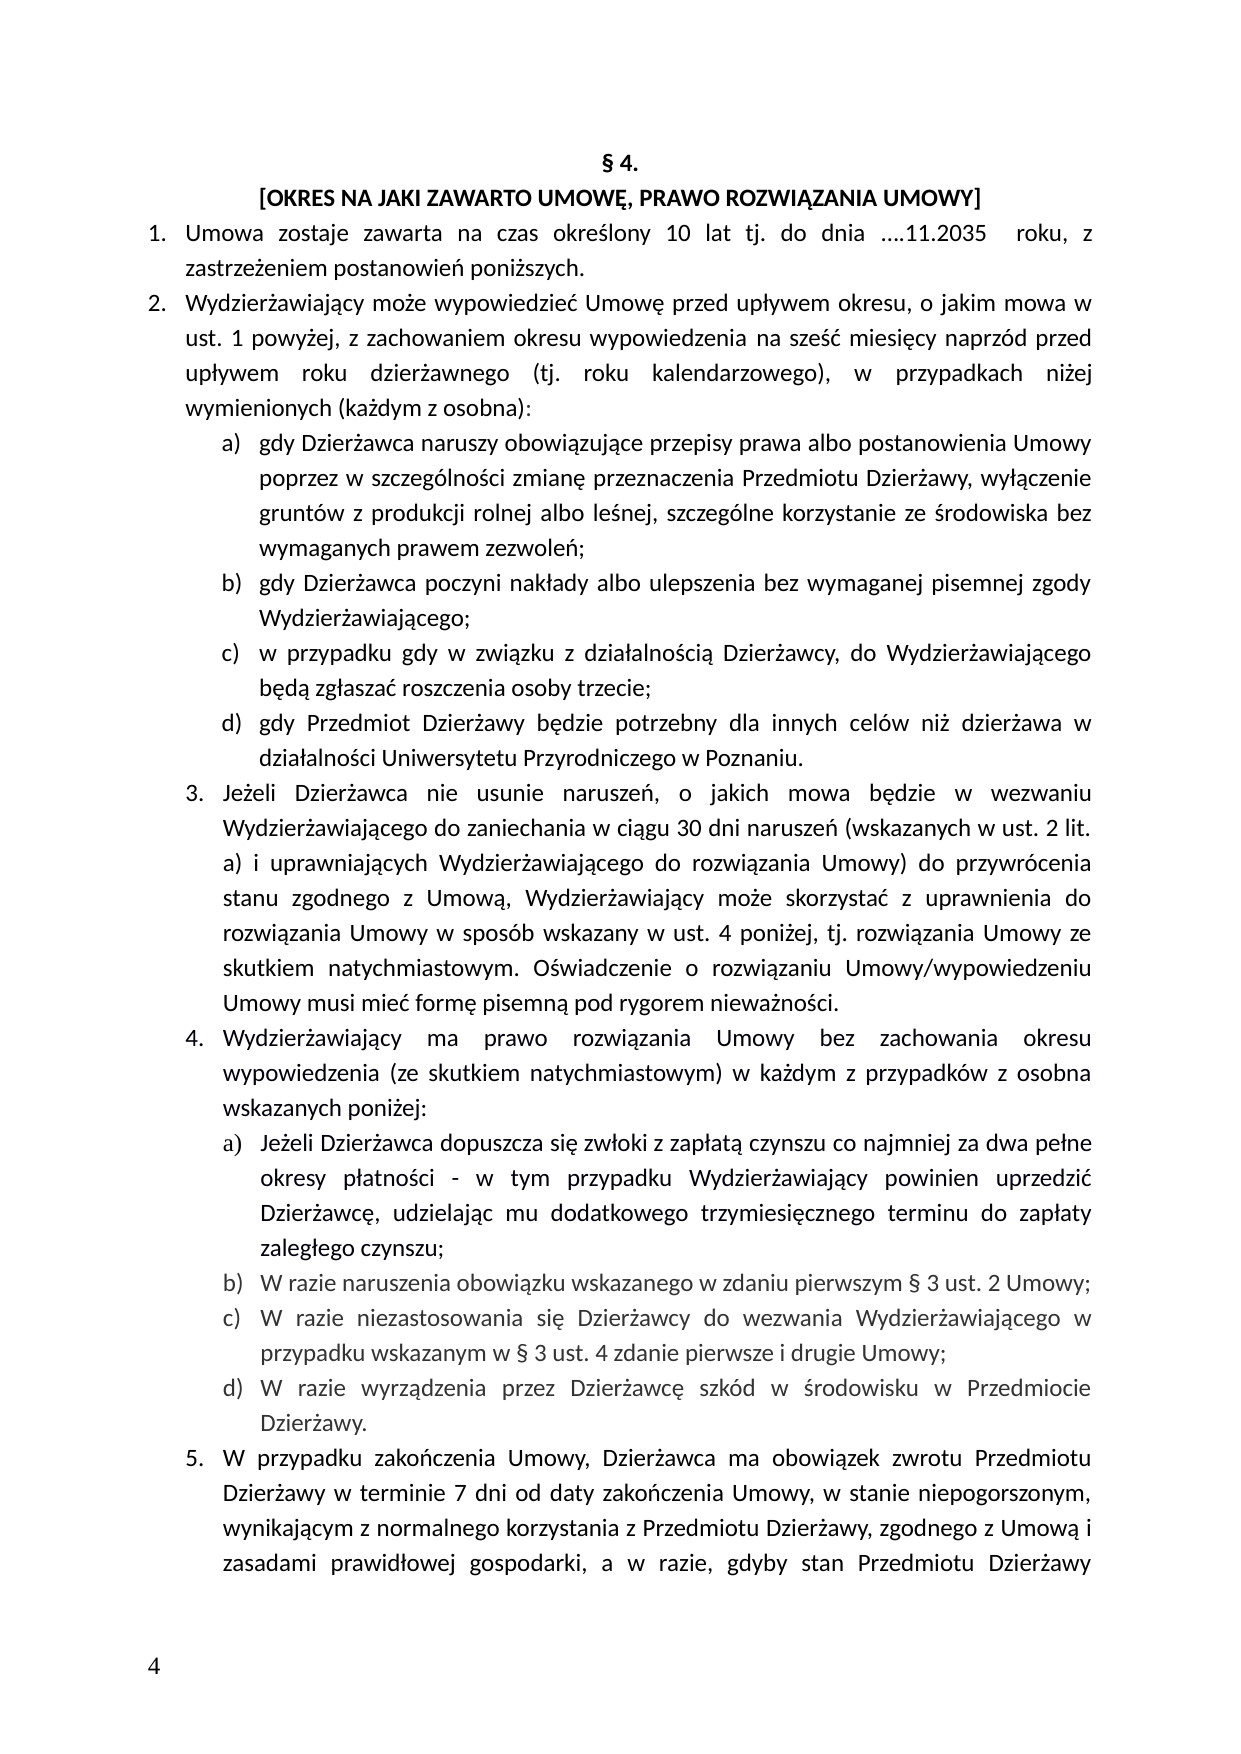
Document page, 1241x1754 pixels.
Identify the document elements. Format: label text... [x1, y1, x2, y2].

list gdy Dzierżawca naruszy obowiązujące przepisy prawa albo postanowienia Umowy poprzez w szczególności zmianę przeznaczenia Przedmiotu Dzierżawy, wyłączenie gruntów z produkcji rolnej albo leśnej, szczególne korzystanie ze środowiska bez wymaganych prawem zezwoleń; [221, 428, 1093, 563]
list Jeżeli Dzierżawca dopuszcza się zwłoki z zapłatą czynszu co najmniej za dwa pełne okresy płatności - w tym przypadku Wydzierżawiający powinien uprzedzić Dzierżawcę, udzielając mu dodatkowego trzymiesięcznego terminu do zapłaty zaległego czynszu; [223, 1128, 1093, 1263]
list gdy Dzierżawca poczyni nakłady albo ulepszenia bez wymaganej pisemnej zgody Wydzierżawiającego; [221, 568, 1093, 633]
text § 4. [148, 148, 1093, 178]
list Wydzierżawiający ma prawo rozwiązania Umowy bez zachowania okresu wypowiedzenia (ze skutkiem natychmiastowym) w każdym z przypadków z osobna wskazanych poniżej: [185, 1023, 1093, 1123]
list Wydzierżawiający może wypowiedzieć Umowę przed upływem okresu, o jakim mowa w ust. 1 powyżej, z zachowaniem okresu wypowiedzenia na sześć miesięcy naprzód przed upływem roku dzierżawnego (tj. roku kalendarzowego), w przypadkach niżej wymienionych (każdym z osobna): [148, 288, 1093, 423]
text [OKRES NA JAKI ZAWARTO UMOWĘ, PRAWO ROZWIĄZANIA UMOWY] [148, 183, 1093, 213]
list w przypadku gdy w związku z działalnością Dzierżawcy, do Wydzierżawiającego będą zgłaszać roszczenia osoby trzecie; [221, 638, 1093, 703]
list W przypadku zakończenia Umowy, Dzierżawca ma obowiązek zwrotu Przedmiotu Dzierżawy w terminie 7 dni od daty zakończenia Umowy, w stanie niepogorszonym, wynikającym z normalnego korzystania z Przedmiotu Dzierżawy, zgodnego z Umową i zasadami prawidłowej gospodarki, a w razie, gdyby stan Przedmiotu Dzierżawy [185, 1443, 1093, 1578]
list W razie wyrządzenia przez Dzierżawcę szkód w środowisku w Przedmiocie Dzierżawy. [223, 1373, 1093, 1438]
list W razie naruszenia obowiązku wskazanego w zdaniu pierwszym § 3 ust. 2 Umowy; [223, 1268, 1093, 1298]
list W razie niezastosowania się Dzierżawcy do wezwania Wydzierżawiającego w przypadku wskazanym w § 3 ust. 4 zdanie pierwsze i drugie Umowy; [223, 1303, 1093, 1368]
list gdy Przedmiot Dzierżawy będzie potrzebny dla innych celów niż dzierżawa w działalności Uniwersytetu Przyrodniczego w Poznaniu. [221, 708, 1093, 773]
list Jeżeli Dzierżawca nie usunie naruszeń, o jakich mowa będzie w wezwaniu Wydzierżawiającego do zaniechania w ciągu 30 dni naruszeń (wskazanych w ust. 2 lit. a) i uprawniających Wydzierżawiającego do rozwiązania Umowy) do przywrócenia stanu zgodnego z Umową, Wydzierżawiający może skorzystać z uprawnienia do rozwiązania Umowy w sposób wskazany w ust. 4 poniżej, tj. rozwiązania Umowy ze skutkiem natychmiastowym. Oświadczenie o rozwiązaniu Umowy/wypowiedzeniu Umowy musi mieć formę pisemną pod rygorem nieważności. [185, 778, 1093, 1018]
list Umowa zostaje zawarta na czas określony 10 lat tj. do dnia ….11.2035 roku, z zastrzeżeniem postanowień poniższych. [148, 218, 1093, 283]
